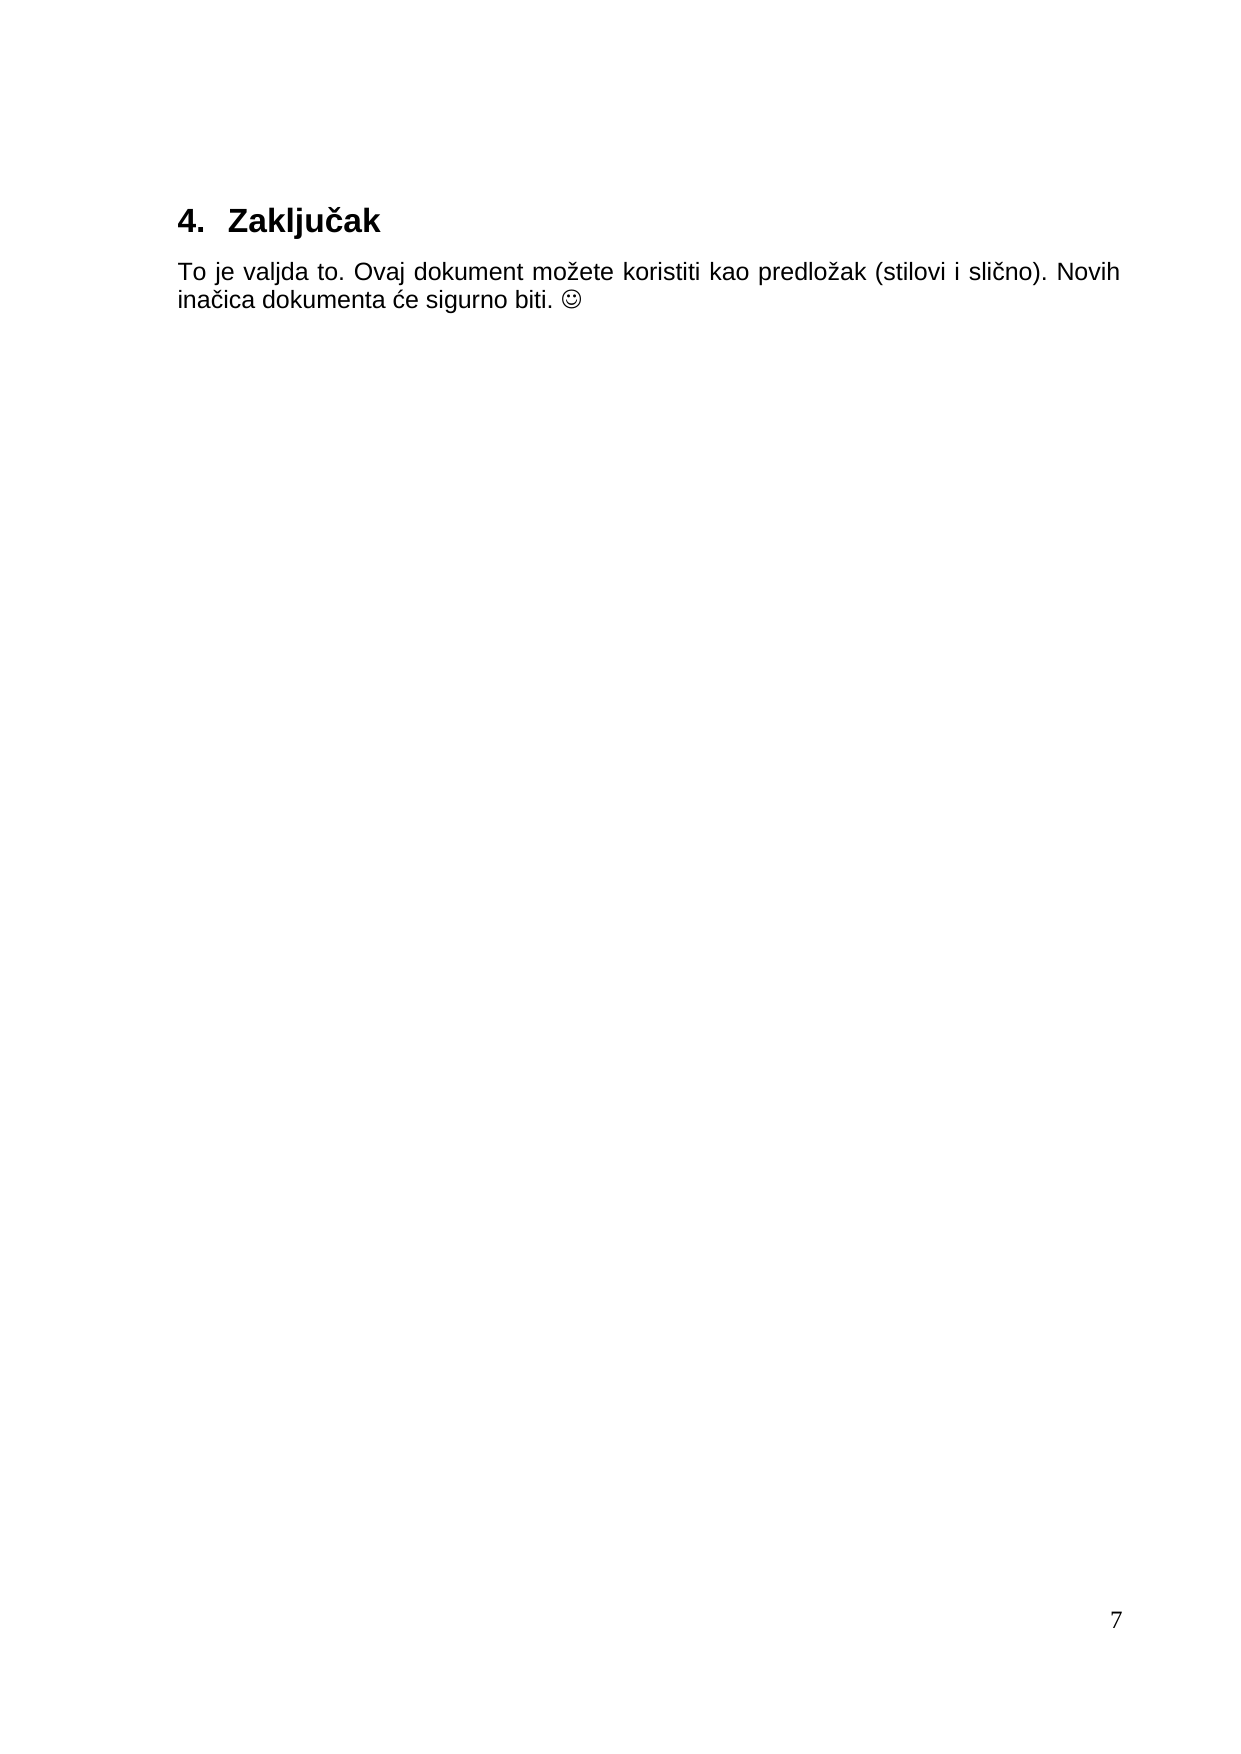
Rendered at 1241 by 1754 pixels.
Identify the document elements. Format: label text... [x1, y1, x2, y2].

text To je valjda to. Ovaj dokument možete koristiti kao predložak (stilovi i slično). Novih inačica dokumenta će sigurno biti. J [177, 258, 1122, 314]
subtitle Zaključak [177, 202, 1122, 240]
